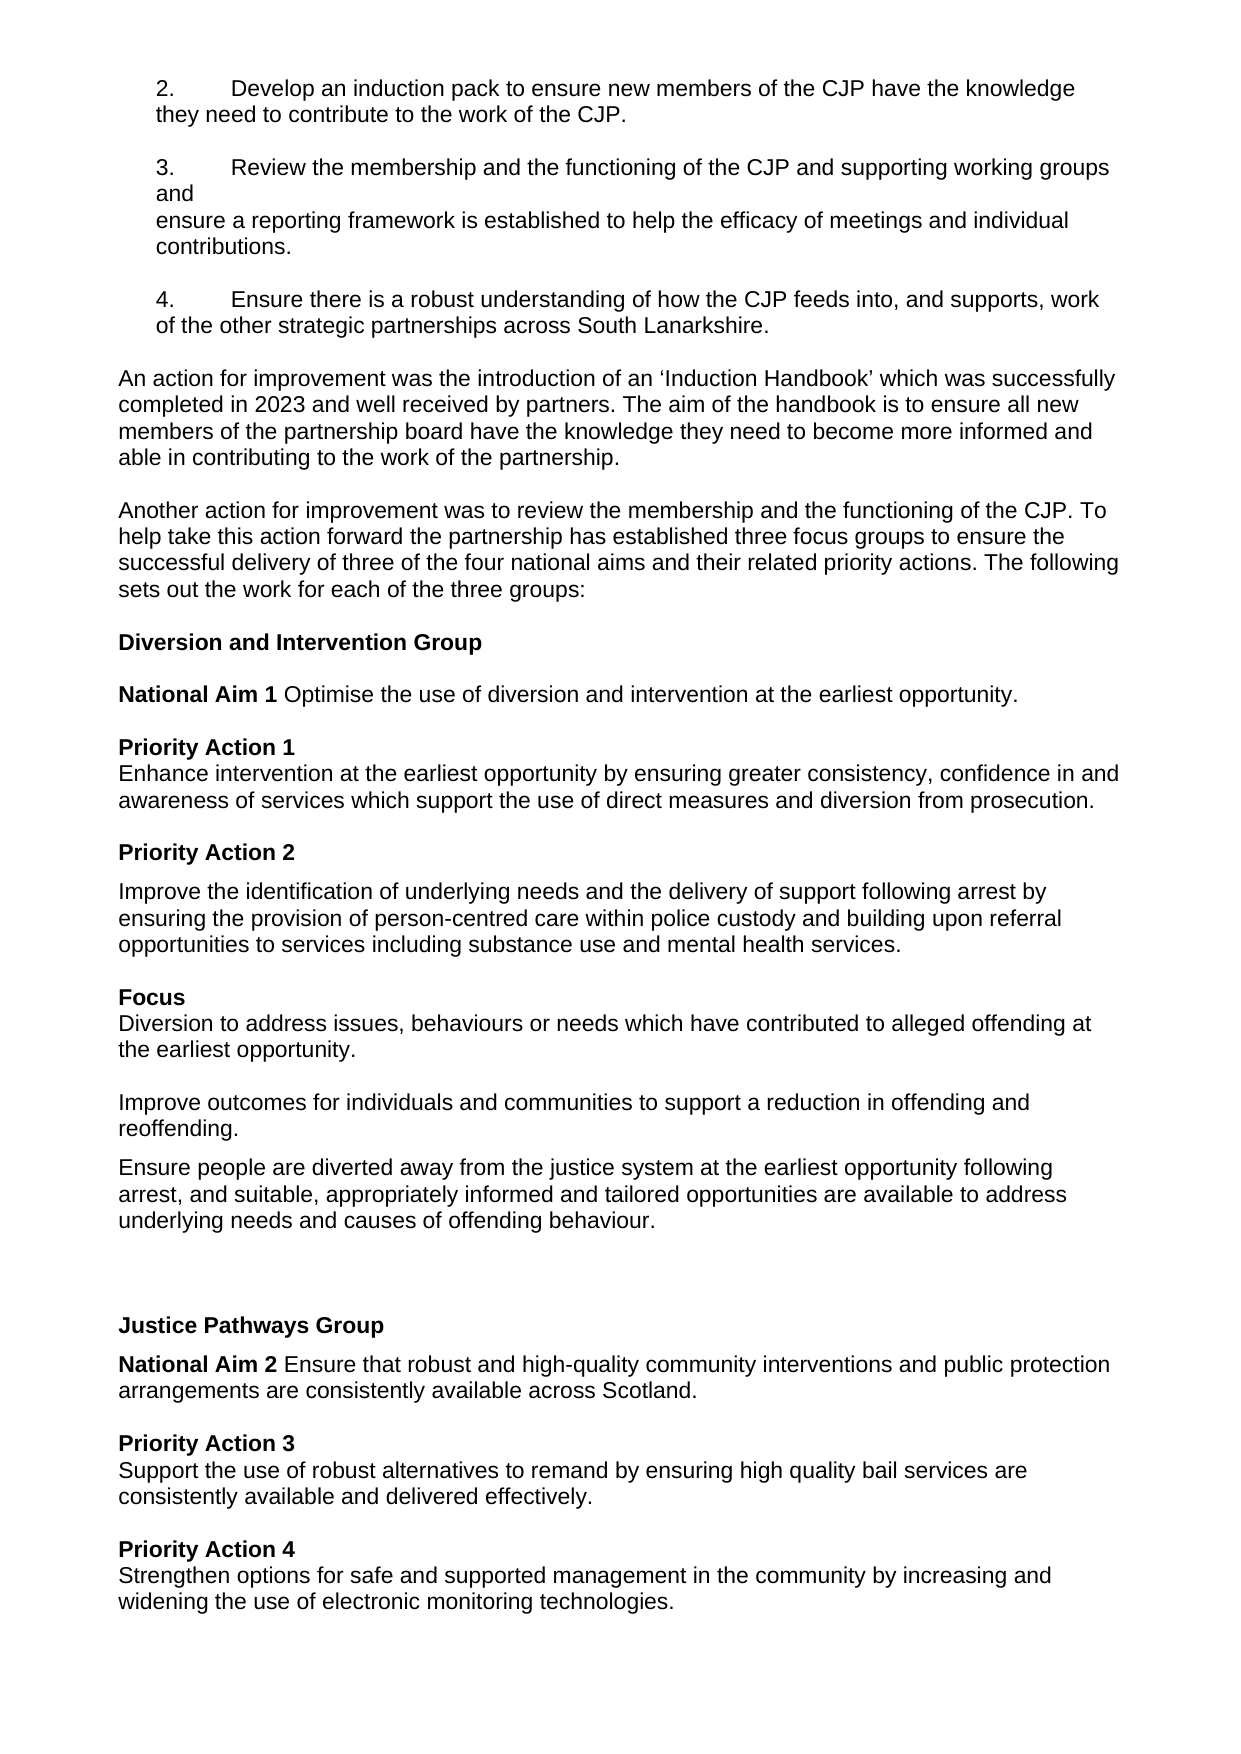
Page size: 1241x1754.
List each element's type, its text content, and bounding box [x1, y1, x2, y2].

text An action for improvement was the introduction of an ‘Induction Handbook’ which was successfully completed in 2023 and well received by partners. The aim of the handbook is to ensure all new members of the partnership board have the knowledge they need to become more informed and able in contributing to the work of the partnership. [118, 365, 1122, 470]
text arrest, and suitable, appropriately informed and tailored opportunities are available to address [118, 1181, 1122, 1207]
text Diversion to address issues, behaviours or needs which have contributed to alleged offending at the earliest opportunity. [118, 1010, 1122, 1063]
text Diversion and Intervention Group [118, 628, 1122, 655]
text underlying needs and causes of offending behaviour. [118, 1207, 1122, 1233]
text consistently available and delivered effectively. [118, 1483, 1122, 1509]
text Strengthen options for safe and supported management in the community by increasing and [118, 1562, 1122, 1588]
text Another action for improvement was to review the membership and the functioning of the CJP. To help take this action forward the partnership has established three focus groups to ensure the [118, 497, 1122, 549]
text contributions. [118, 233, 1122, 259]
text Priority Action 2 [118, 839, 1122, 866]
text National Aim 2 Ensure that robust and high-quality community interventions and public protection arrangements are consistently available across Scotland. [118, 1351, 1122, 1404]
text Improve outcomes for individuals and communities to support a reduction in offending and reoffending. [118, 1089, 1122, 1142]
text Ensure people are diverted away from the justice system at the earliest opportunity following [118, 1154, 1122, 1181]
list Ensure there is a robust understanding of how the CJP feeds into, and supports, work of the other strategic partnerships across South Lanarkshire. [156, 286, 1122, 338]
text Priority Action 4 [118, 1536, 1122, 1562]
text Improve the identification of underlying needs and the delivery of support following arrest by [118, 878, 1122, 904]
text Priority Action 3 [118, 1430, 1122, 1457]
text successful delivery of three of the four national aims and their related priority actions. The following sets out the work for each of the three groups: [118, 549, 1122, 602]
text widening the use of electronic monitoring technologies. [118, 1588, 1122, 1615]
text Support the use of robust alternatives to remand by ensuring high quality bail services are [118, 1457, 1122, 1483]
list Develop an induction pack to ensure new members of the CJP have the knowledge they need to contribute to the work of the CJP. [156, 75, 1122, 128]
list Review the membership and the functioning of the CJP and supporting working groups and [156, 154, 1122, 207]
text Focus [118, 983, 1122, 1010]
text National Aim 1 Optimise the use of diversion and intervention at the earliest opportunity. [118, 681, 1122, 707]
text ensure a reporting framework is established to help the efficacy of meetings and individual [118, 207, 1122, 233]
text ensuring the provision of person-centred care within police custody and building upon referral [118, 904, 1122, 931]
text opportunities to services including substance use and mental health services. [118, 931, 1122, 957]
text Priority Action 1 [118, 734, 1122, 760]
text Justice Pathways Group [118, 1312, 1122, 1339]
text Enhance intervention at the earliest opportunity by ensuring greater consistency, confidence in and awareness of services which support the use of direct measures and diversion from prosecution. [118, 760, 1122, 813]
